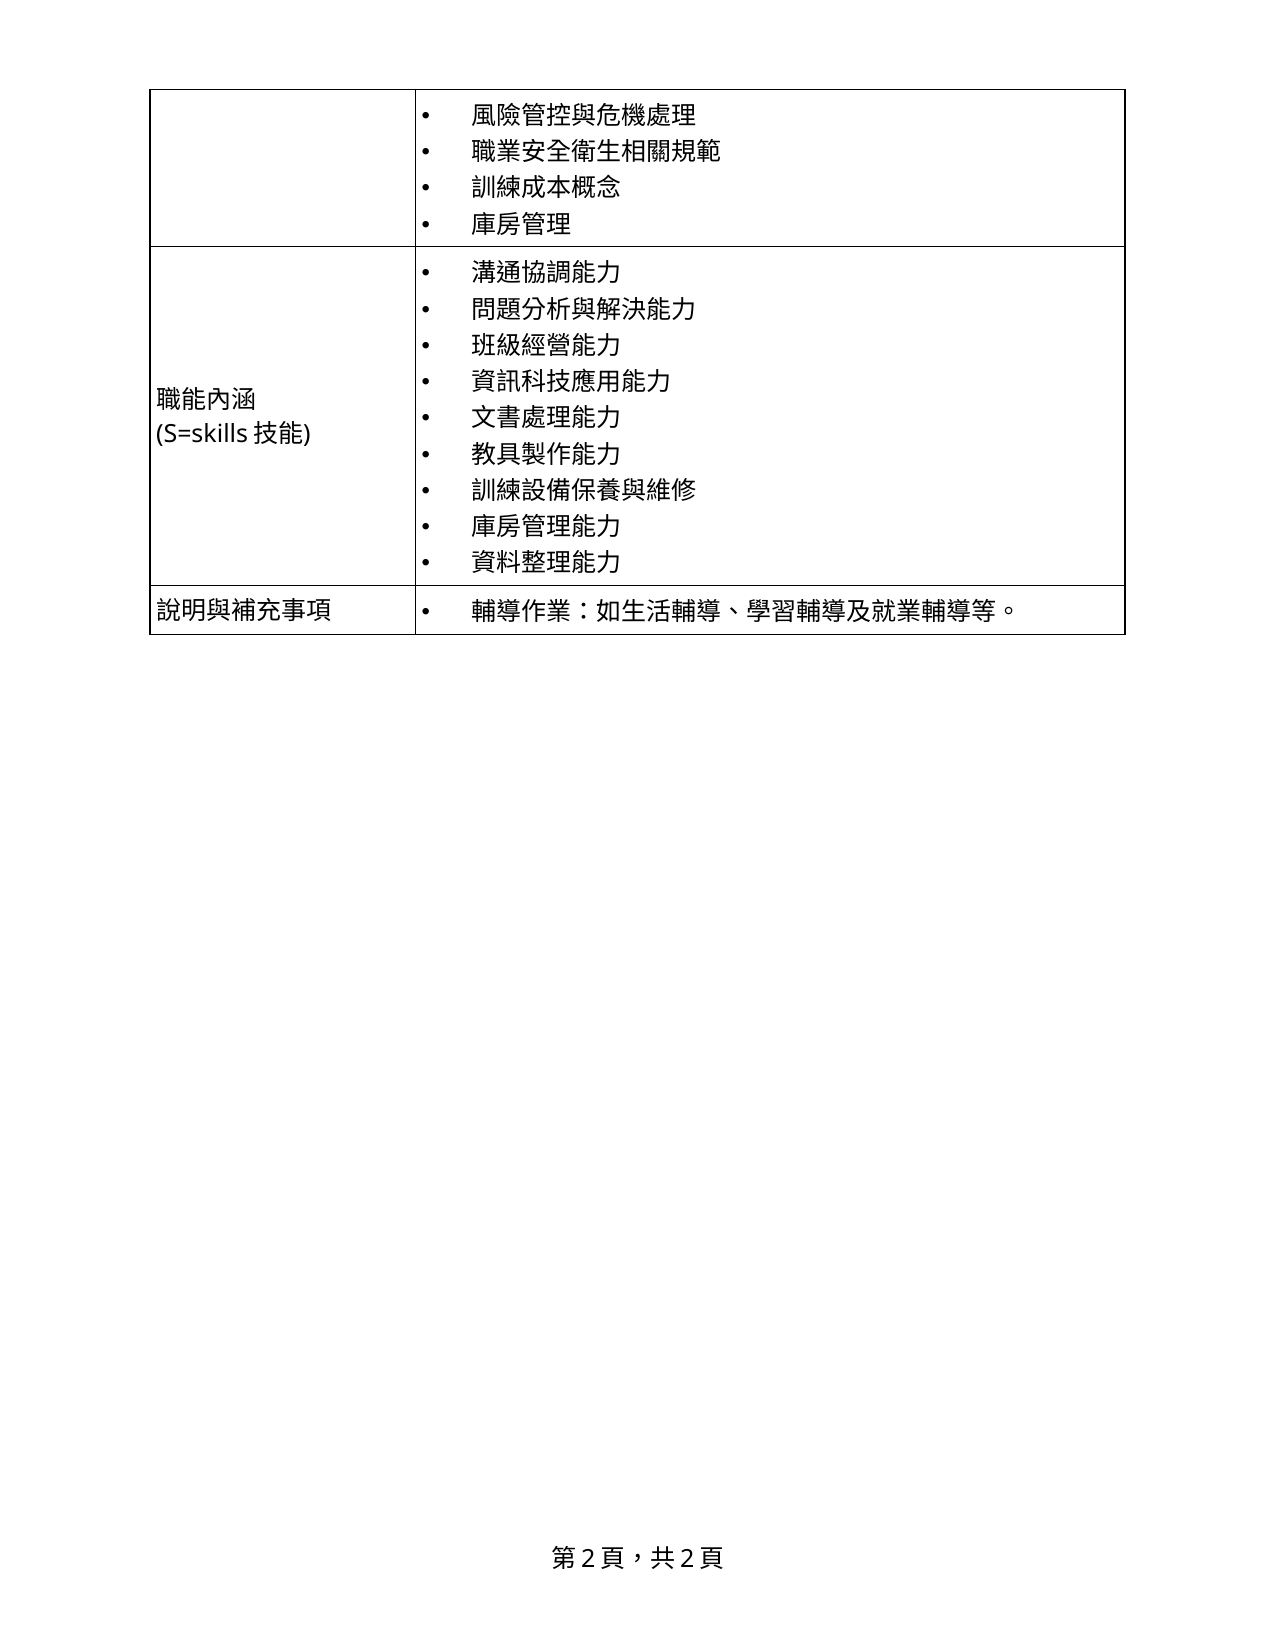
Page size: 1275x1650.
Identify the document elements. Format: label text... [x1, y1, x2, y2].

table_cell 說明與補充事項 [151, 586, 415, 633]
table_cell 溝通協調能力 問題分析與解決能力 班級經營能力 資訊科技應用能力 文書處理能力 教具製作能力 訓練設備保養與維修 庫房管理能力 資料整理能力 [416, 247, 1124, 585]
table_cell 職業訓練與職能相關法令 教育心理學概論 教學原理與方法 班級經營管理 著作權概論 教學評量 教案設計與教材發展 風險管控與危機處理 職業安全衛生相關規範 訓練成本概念 庫房管理 [416, 90, 1124, 246]
table_cell 職能內涵 (S=skills技能) [151, 247, 415, 585]
table_cell 輔導作業：如生活輔導、學習輔導及就業輔導等。 [416, 586, 1124, 633]
table_cell [151, 90, 415, 246]
